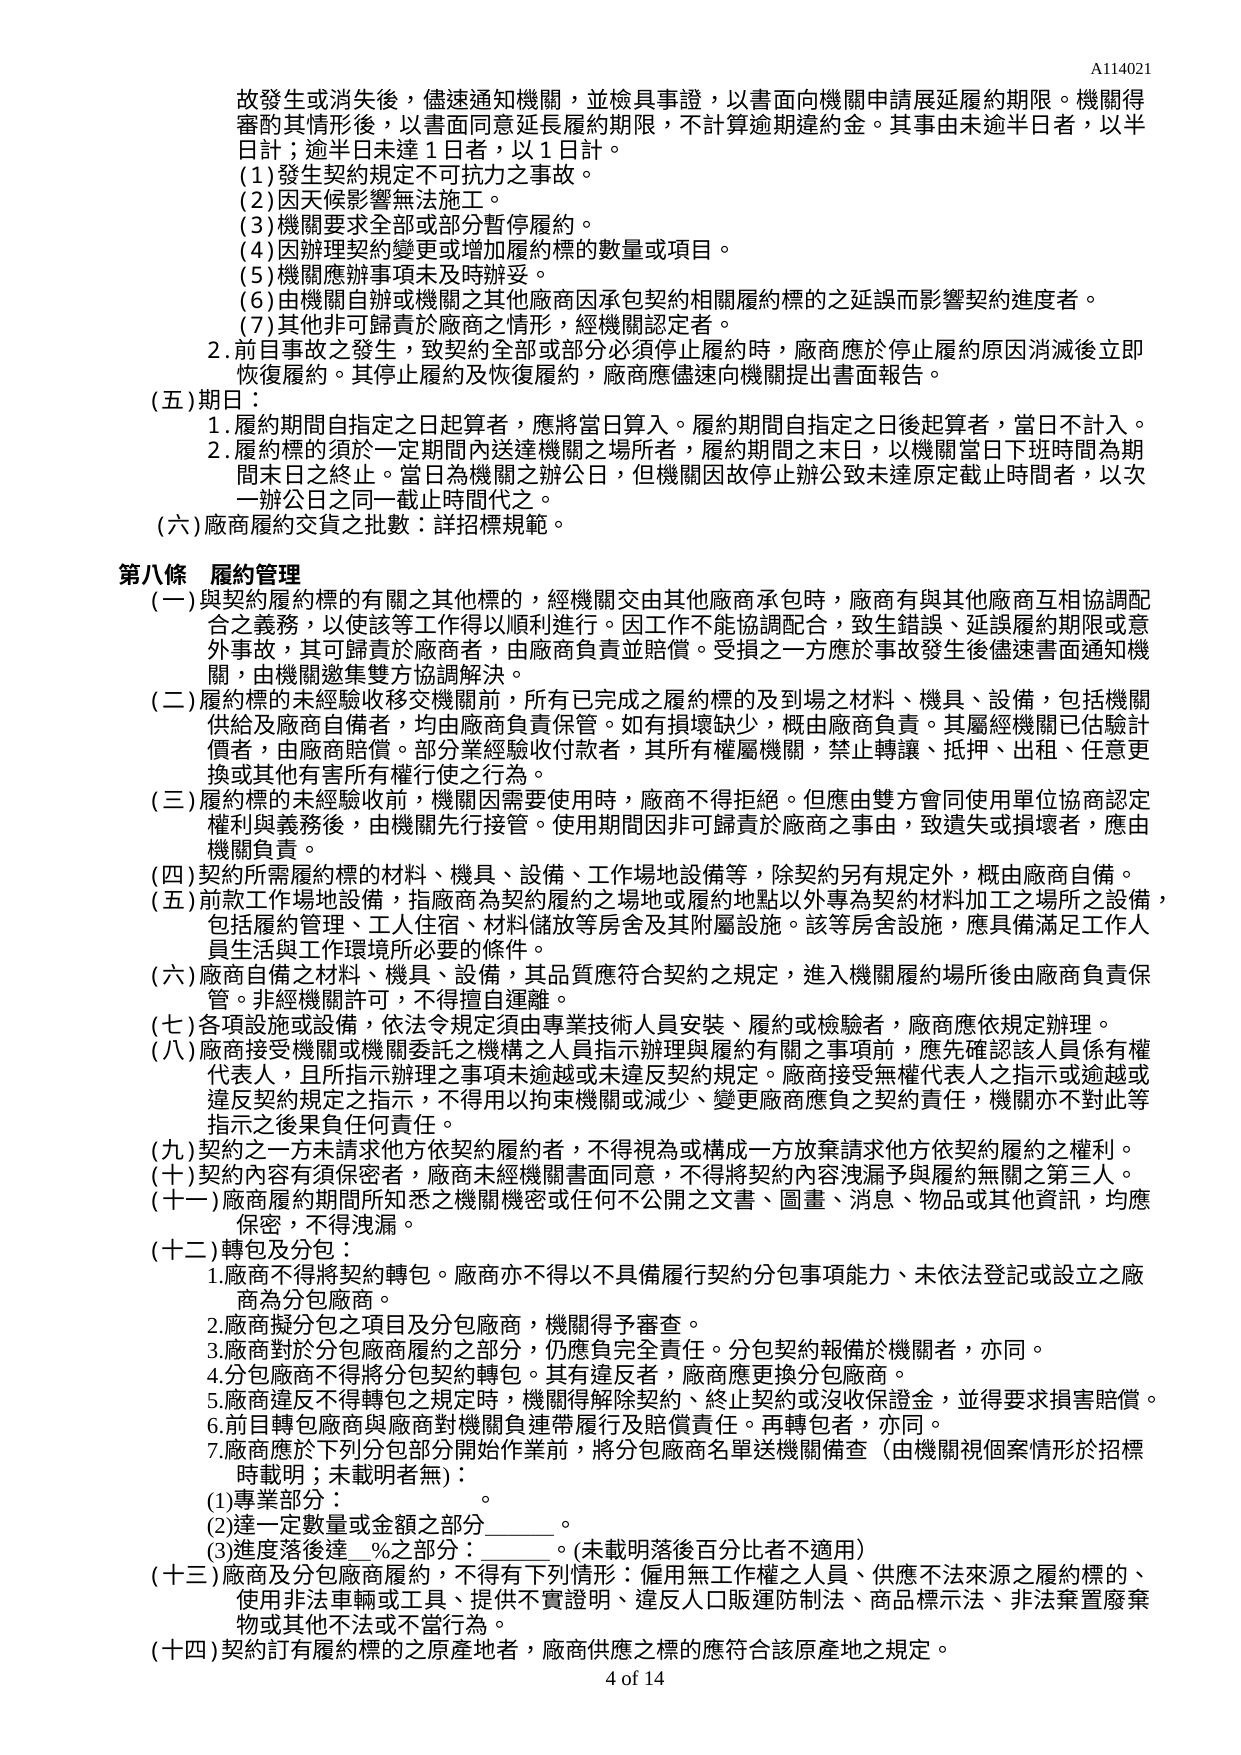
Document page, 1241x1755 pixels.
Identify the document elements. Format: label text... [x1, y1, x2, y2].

text 故發生或消失後，儘速通知機關，並檢具事證，以書面向機關申請展延履約期限。機關得審酌其情形後，以書面同意延長履約期限，不計算逾期違約金。其事由未逾半日者，以半日計；逾半日未達1日者，以1日計。 [207, 89, 1146, 164]
text (6)由機關自辦或機關之其他廠商因承包契約相關履約標的之延誤而影響契約進度者。 [236, 289, 1152, 314]
text (二)履約標的未經驗收移交機關前，所有已完成之履約標的及到場之材料、機具、設備，包括機關供給及廠商自備者，均由廠商負責保管。如有損壞缺少，概由廠商負責。其屬經機關已估驗計價者，由廠商賠償。部分業經驗收付款者，其所有權屬機關，禁止轉讓、抵押、出租、任意更換或其他有害所有權行使之行為。 [148, 689, 1152, 789]
text (三)履約標的未經驗收前，機關因需要使用時，廠商不得拒絕。但應由雙方會同使用單位協商認定權利與義務後，由機關先行接管。使用期間因非可歸責於廠商之事由，致遺失或損壞者，應由機關負責。 [148, 789, 1152, 864]
text (八)廠商接受機關或機關委託之機構之人員指示辦理與履約有關之事項前，應先確認該人員係有權代表人，且所指示辦理之事項未逾越或未違反契約規定。廠商接受無權代表人之指示或逾越或違反契約規定之指示，不得用以拘束機關或減少、變更廠商應負之契約責任，機關亦不對此等指示之後果負任何責任。 [148, 1039, 1152, 1139]
text (一)與契約履約標的有關之其他標的，經機關交由其他廠商承包時，廠商有與其他廠商互相協調配合之義務，以使該等工作得以順利進行。因工作不能協調配合，致生錯誤、延誤履約期限或意外事故，其可歸責於廠商者，由廠商負責並賠償。受損之一方應於事故發生後儘速書面通知機關，由機關邀集雙方協調解決。 [148, 589, 1152, 689]
text (五)期日： [148, 389, 1152, 414]
text (4)因辦理契約變更或增加履約標的數量或項目。 [236, 239, 1152, 264]
text (十)契約內容有須保密者，廠商未經機關書面同意，不得將契約內容洩漏予與履約無關之第三人。 [148, 1164, 1152, 1189]
text (2)達一定數量或金額之部分＿＿＿。 [207, 1514, 1146, 1539]
text (十二)轉包及分包： [148, 1239, 1152, 1264]
text (2)因天候影響無法施工。 [236, 189, 1152, 214]
text 6.前目轉包廠商與廠商對機關負連帶履行及賠償責任。再轉包者，亦同。 [207, 1414, 1146, 1439]
text 3.廠商對於分包廠商履約之部分，仍應負完全責任。分包契約報備於機關者，亦同。 [207, 1339, 1146, 1364]
text 7.廠商應於下列分包部分開始作業前，將分包廠商名單送機關備查（由機關視個案情形於招標時載明；未載明者無)： [207, 1439, 1146, 1489]
text (十一)廠商履約期間所知悉之機關機密或任何不公開之文書、圖畫、消息、物品或其他資訊，均應保密，不得洩漏。 [148, 1189, 1152, 1239]
text (四)契約所需履約標的材料、機具、設備、工作場地設備等，除契約另有規定外，概由廠商自備。 [148, 864, 1152, 889]
text 1.廠商不得將契約轉包。廠商亦不得以不具備履行契約分包事項能力、未依法登記或設立之廠商為分包廠商。 [207, 1264, 1146, 1314]
text 第八條 履約管理 [118, 564, 1152, 589]
text (五)前款工作場地設備，指廠商為契約履約之場地或履約地點以外專為契約材料加工之場所之設備，包括履約管理、工人住宿、材料儲放等房舍及其附屬設施。該等房舍設施，應具備滿足工作人員生活與工作環境所必要的條件。 [148, 889, 1152, 964]
text (七)各項設施或設備，依法令規定須由專業技術人員安裝、履約或檢驗者，廠商應依規定辦理。 [148, 1014, 1152, 1039]
text (3)機關要求全部或部分暫停履約。 [236, 214, 1152, 239]
text 1.履約期間自指定之日起算者，應將當日算入。履約期間自指定之日後起算者，當日不計入。 [207, 414, 1146, 439]
text 2.前目事故之發生，致契約全部或部分必須停止履約時，廠商應於停止履約原因消滅後立即恢復履約。其停止履約及恢復履約，廠商應儘速向機關提出書面報告。 [207, 339, 1146, 389]
text 2.履約標的須於一定期間內送達機關之場所者，履約期間之末日，以機關當日下班時間為期間末日之終止。當日為機關之辦公日，但機關因故停止辦公致未達原定截止時間者，以次一辦公日之同一截止時間代之。 [207, 439, 1146, 514]
text (十四)契約訂有履約標的之原產地者，廠商供應之標的應符合該原產地之規定。 [148, 1639, 1152, 1664]
text (3)進度落後達＿%之部分：＿＿＿。(未載明落後百分比者不適用） [207, 1539, 1146, 1564]
text (1)發生契約規定不可抗力之事故。 [236, 164, 1152, 189]
text 4.分包廠商不得將分包契約轉包。其有違反者，廠商應更換分包廠商。 [207, 1364, 1146, 1389]
text (1)專業部分： 。 [207, 1489, 1146, 1514]
text (九)契約之一方未請求他方依契約履約者，不得視為或構成一方放棄請求他方依契約履約之權利。 [148, 1139, 1152, 1164]
text 2.廠商擬分包之項目及分包廠商，機關得予審查。 [207, 1314, 1146, 1339]
text (7)其他非可歸責於廠商之情形，經機關認定者。 [236, 314, 1152, 339]
text 5.廠商違反不得轉包之規定時，機關得解除契約、終止契約或沒收保證金，並得要求損害賠償。 [207, 1389, 1146, 1414]
text (5)機關應辦事項未及時辦妥。 [236, 264, 1152, 289]
text (六)廠商履約交貨之批數：詳招標規範。 [131, 514, 1152, 539]
text (十三)廠商及分包廠商履約，不得有下列情形：僱用無工作權之人員、供應不法來源之履約標的、使用非法車輛或工具、提供不實證明、違反人口販運防制法、商品標示法、非法棄置廢棄物或其他不法或不當行為。 [148, 1564, 1152, 1639]
text (六)廠商自備之材料、機具、設備，其品質應符合契約之規定，進入機關履約場所後由廠商負責保管。非經機關許可，不得擅自運離。 [148, 964, 1152, 1014]
